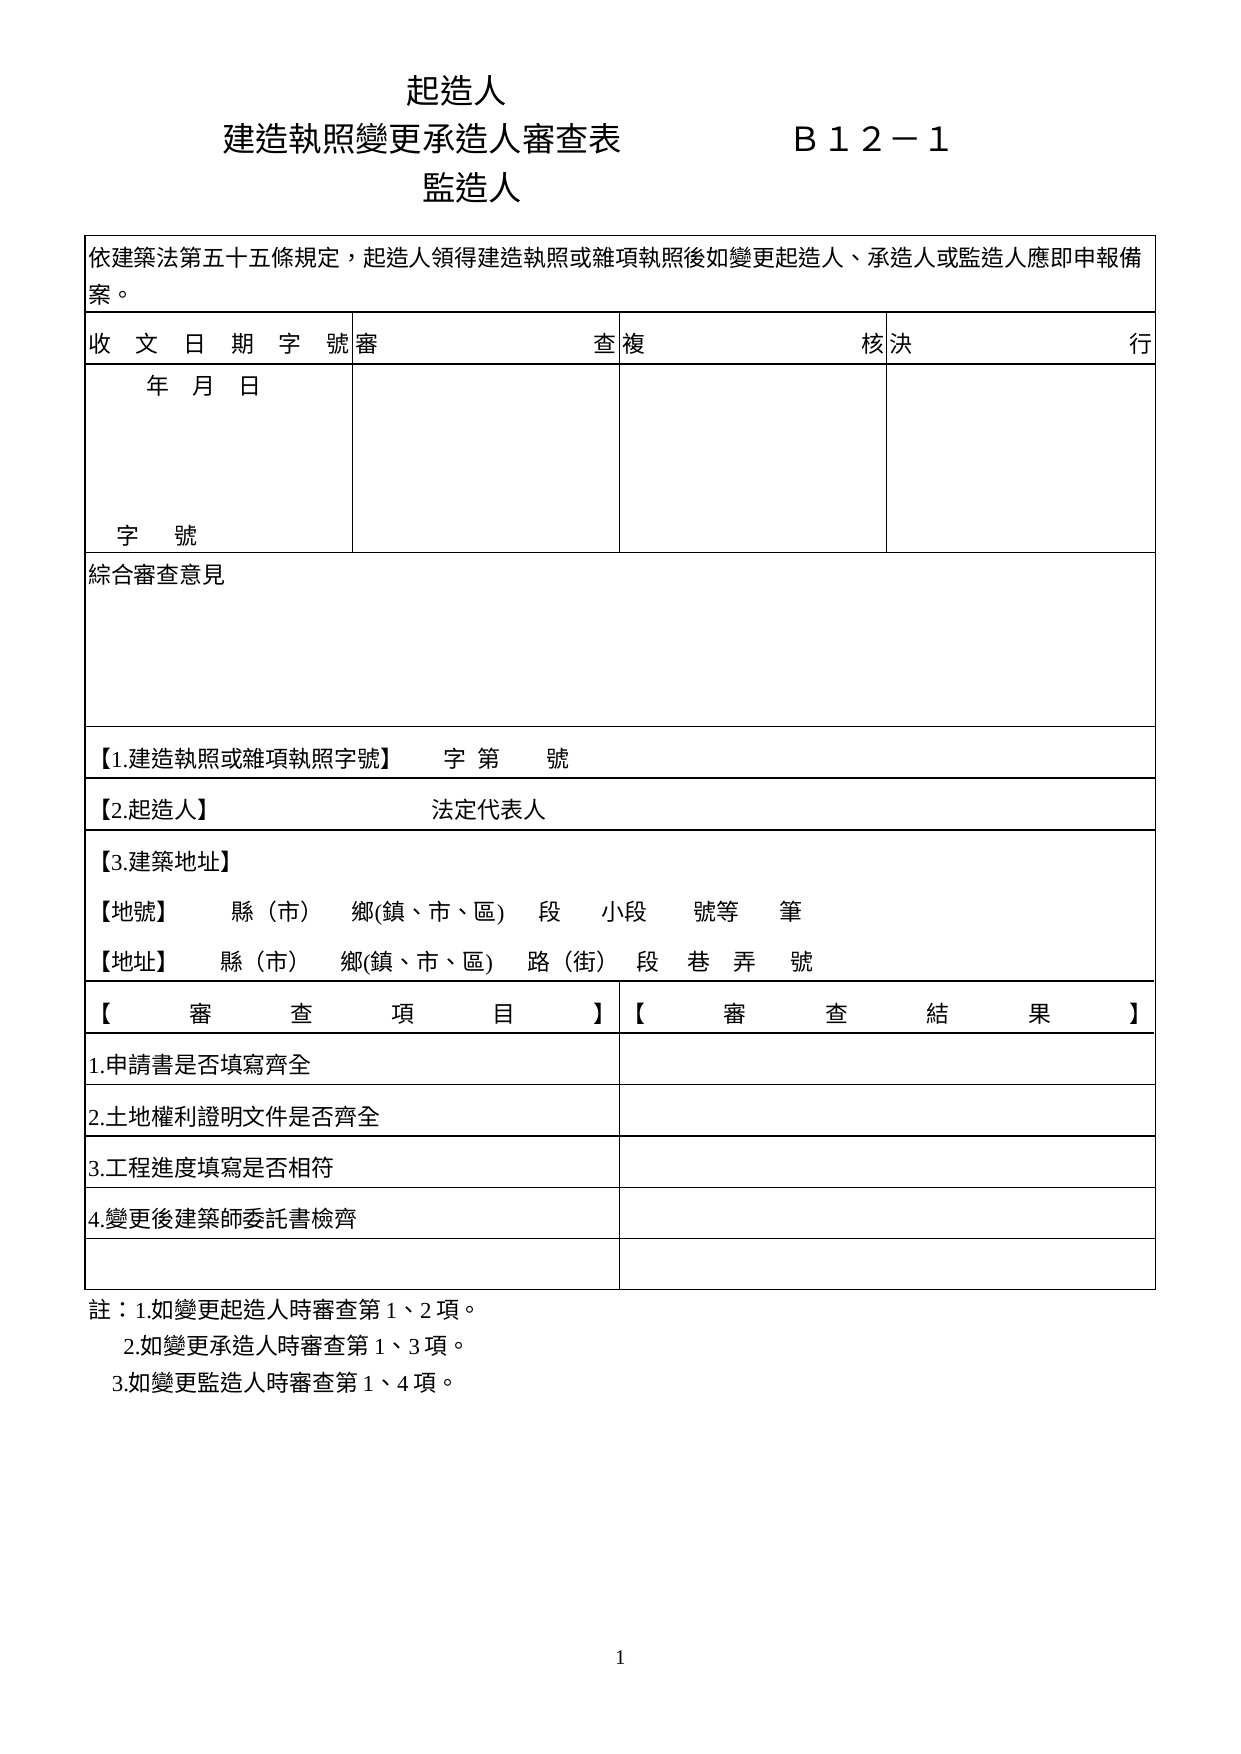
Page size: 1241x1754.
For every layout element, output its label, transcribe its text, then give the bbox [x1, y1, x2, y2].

table_cell [620, 1032, 1155, 1083]
table_cell 3.工程進度填寫是否相符 [86, 1137, 619, 1187]
table_cell 複核 [620, 313, 886, 363]
table_cell 【審查結果】 [620, 980, 1155, 1032]
table_cell [620, 365, 886, 552]
table_cell 【3.建築地址】 【地號】 縣（市） 鄉(鎮、市、區) 段 小段 號等 筆 【地址】 縣（市） 鄉(鎮、市、區) 路（街） 段 巷 弄 號 [86, 831, 1155, 980]
table_cell 2.土地權利證明文件是否齊全 [86, 1085, 619, 1135]
text 建造執照變更承造人審查表 Ｂ１２－１ [89, 113, 1152, 161]
table_cell 決行 [887, 313, 1155, 363]
table_cell [86, 1239, 619, 1289]
table_cell 【審查項目】 [86, 982, 619, 1032]
text 起造人 [89, 65, 1152, 113]
table_cell 1.申請書是否填寫齊全 [86, 1034, 619, 1083]
table_cell 綜合審查意見 [86, 553, 1155, 726]
table_cell 審查 [353, 313, 619, 363]
table_cell [353, 365, 619, 552]
table_header 依建築法第五十五條規定，起造人領得建造執照或雜項執照後如變更起造人、承造人或監造人應即申報備案。 [86, 236, 1155, 311]
table_cell 收文日期字號 [86, 313, 352, 363]
table_cell [620, 1085, 1155, 1135]
text 註：1.如變更起造人時審查第1、2項。 [89, 1290, 1152, 1326]
table_cell [620, 1239, 1155, 1289]
table_cell [620, 1137, 1155, 1187]
table_cell 4.變更後建築師委託書檢齊 [86, 1188, 619, 1238]
text 3.如變更監造人時審查第1、4項。 [89, 1361, 1152, 1399]
table_cell [887, 365, 1155, 552]
table_cell [620, 1188, 1155, 1238]
text 2.如變更承造人時審查第1、3項。 [89, 1326, 1152, 1361]
table_cell 年 月 日 字 號 [86, 365, 352, 552]
table_cell 【1.建造執照或雜項執照字號】 字 第 號 [86, 727, 1155, 777]
text 監造人 [89, 161, 1152, 210]
table_cell 【2.起造人】 法定代表人 [86, 779, 1155, 829]
